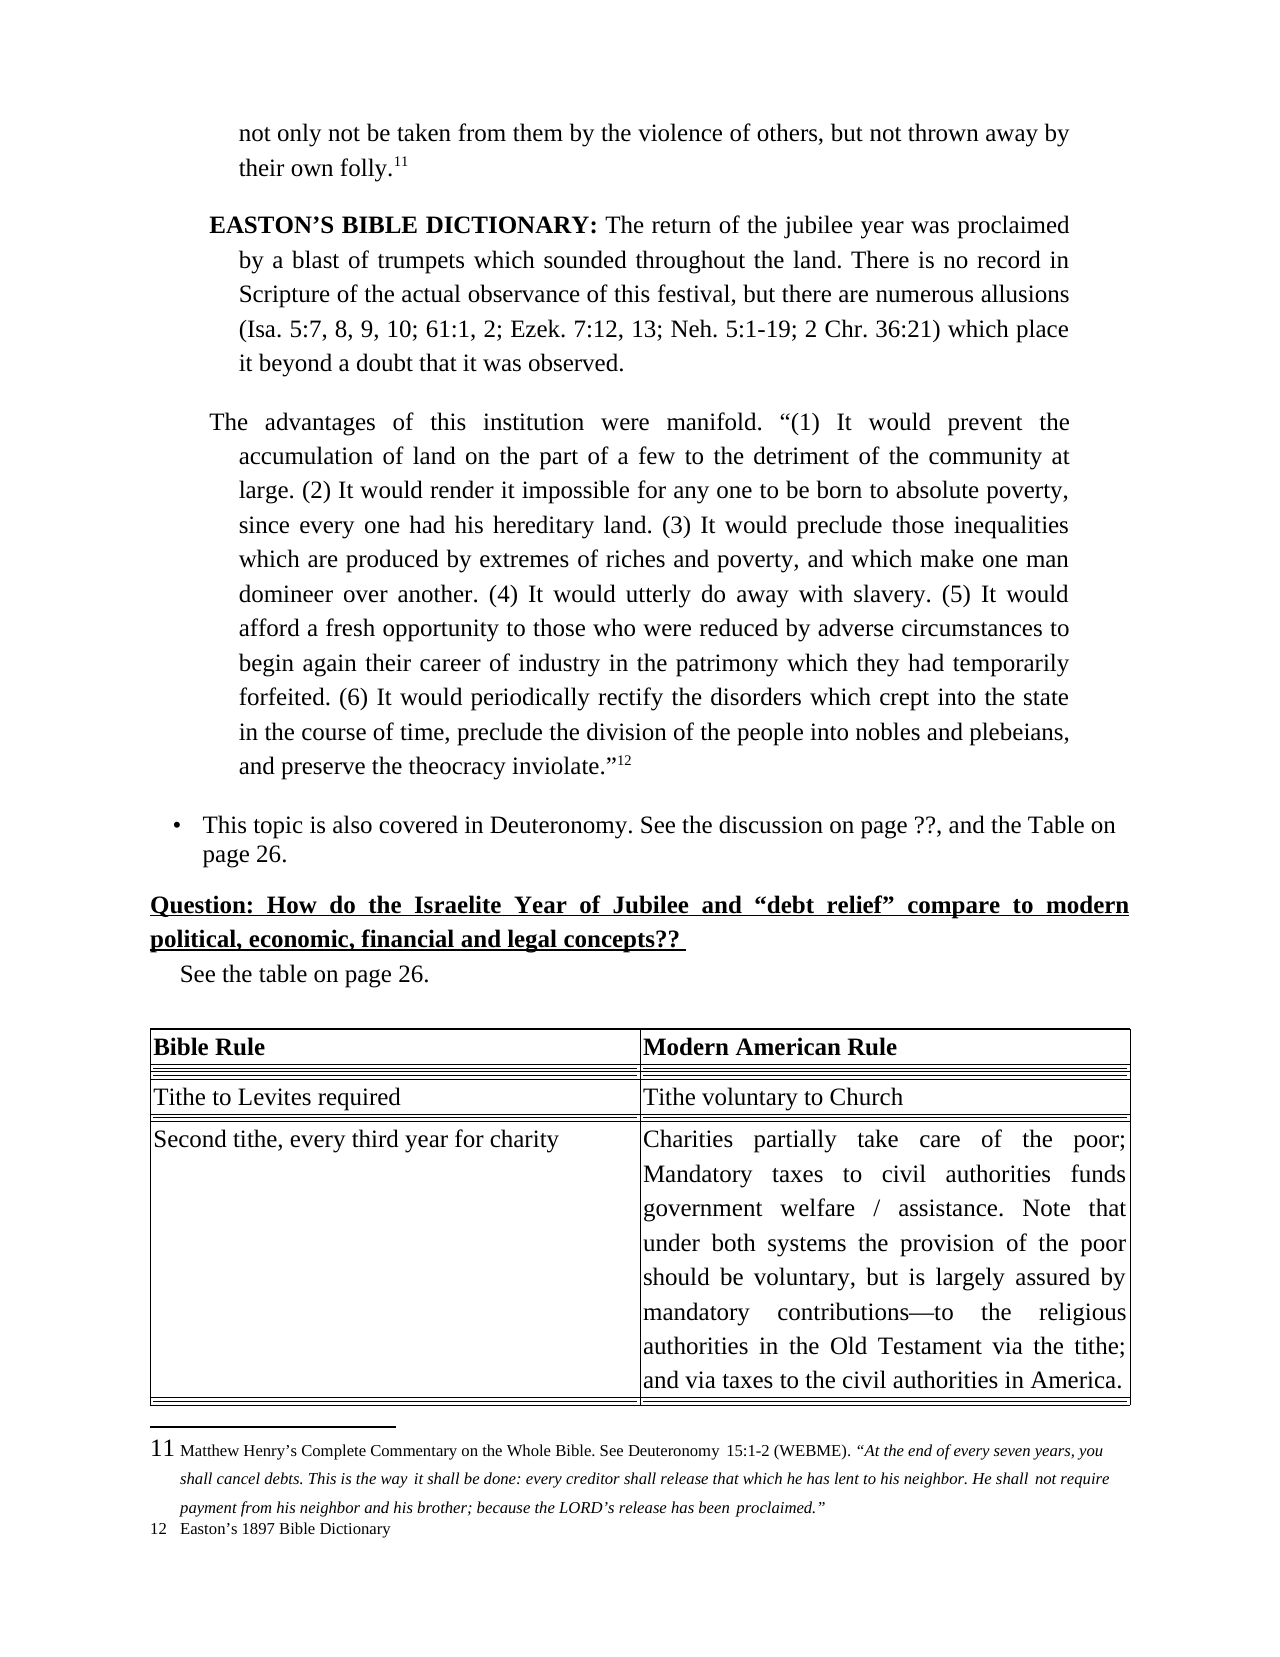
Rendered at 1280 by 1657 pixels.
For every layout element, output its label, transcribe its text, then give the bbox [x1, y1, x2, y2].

table_cell [641, 1398, 1130, 1405]
text See the table on page 26. [150, 959, 1130, 988]
table_cell Tithe to Levites required [151, 1080, 640, 1114]
table_cell [151, 1072, 640, 1079]
table_cell Second tithe, every third year for charity [151, 1122, 640, 1397]
table_cell [641, 1065, 1130, 1071]
text Easton’s 1897 Bible Dictionary [150, 1519, 1130, 1538]
text Question: How do the Israelite Year of Jubilee and “debt relief” compare to modern political, economic, financial and legal concepts?? [150, 890, 1130, 953]
table_cell [151, 1065, 640, 1071]
table_cell Charities partially take care of the poor; Mandatory taxes to civil authorities funds government welfare / assistance. Note that under both systems the provision of the poor should be voluntary, but is largely assured by mandatory contributions—to the religious authorities in the Old Testament via the tithe; and via taxes to the civil authorities in America. [641, 1122, 1130, 1397]
text The advantages of this institution were manifold. “(1) It would prevent the accumulation of land on the part of a few to the detriment of the community at large. (2) It would render it impossible for any one to be born to absolute poverty, since every one had his hereditary land. (3) It would preclude those inequalities which are produced by extremes of riches and poverty, and which make one man domineer over another. (4) It would utterly do away with slavery. (5) It would afford a fresh opportunity to those who were reduced by adverse circumstances to begin again their career of industry in the patrimony which they had temporarily forfeited. (6) It would periodically rectify the disorders which crept into the state in the course of time, preclude the division of the people into nobles and plebeians, and preserve the theocracy inviolate.” [209, 407, 1071, 780]
table_cell [151, 1398, 640, 1405]
table_cell Tithe voluntary to Church [641, 1080, 1130, 1114]
text Matthew Henry’s Complete Commentary on the Whole Bible. See Deuteronomy 15:1-2 (WEBME). “At the end of every seven years, you shall cancel debts. This is the way it shall be done: every creditor shall release that which he has lent to his neighbor. He shall not require payment from his neighbor and his brother; because the LORD’s release has been proclaimed.” [150, 1433, 1130, 1519]
list This topic is also covered in Deuteronomy. See the discussion on page ??, and the Table on page 26. [172, 810, 1130, 867]
table_cell [641, 1072, 1130, 1079]
table_cell [151, 1115, 640, 1121]
text not only not be taken from them by the violence of others, but not thrown away by their own folly. [209, 118, 1071, 181]
table_cell Modern American Rule [641, 1030, 1130, 1064]
table_cell Bible Rule [151, 1030, 640, 1064]
text EASTON’S BIBLE DICTIONARY: The return of the jubilee year was proclaimed by a blast of trumpets which sounded throughout the land. There is no record in Scripture of the actual observance of this festival, but there are numerous allusions (Isa. 5:7, 8, 9, 10; 61:1, 2; Ezek. 7:12, 13; Neh. 5:1-19; 2 Chr. 36:21) which place it beyond a doubt that it was observed. [209, 211, 1071, 377]
table_cell [641, 1115, 1130, 1121]
